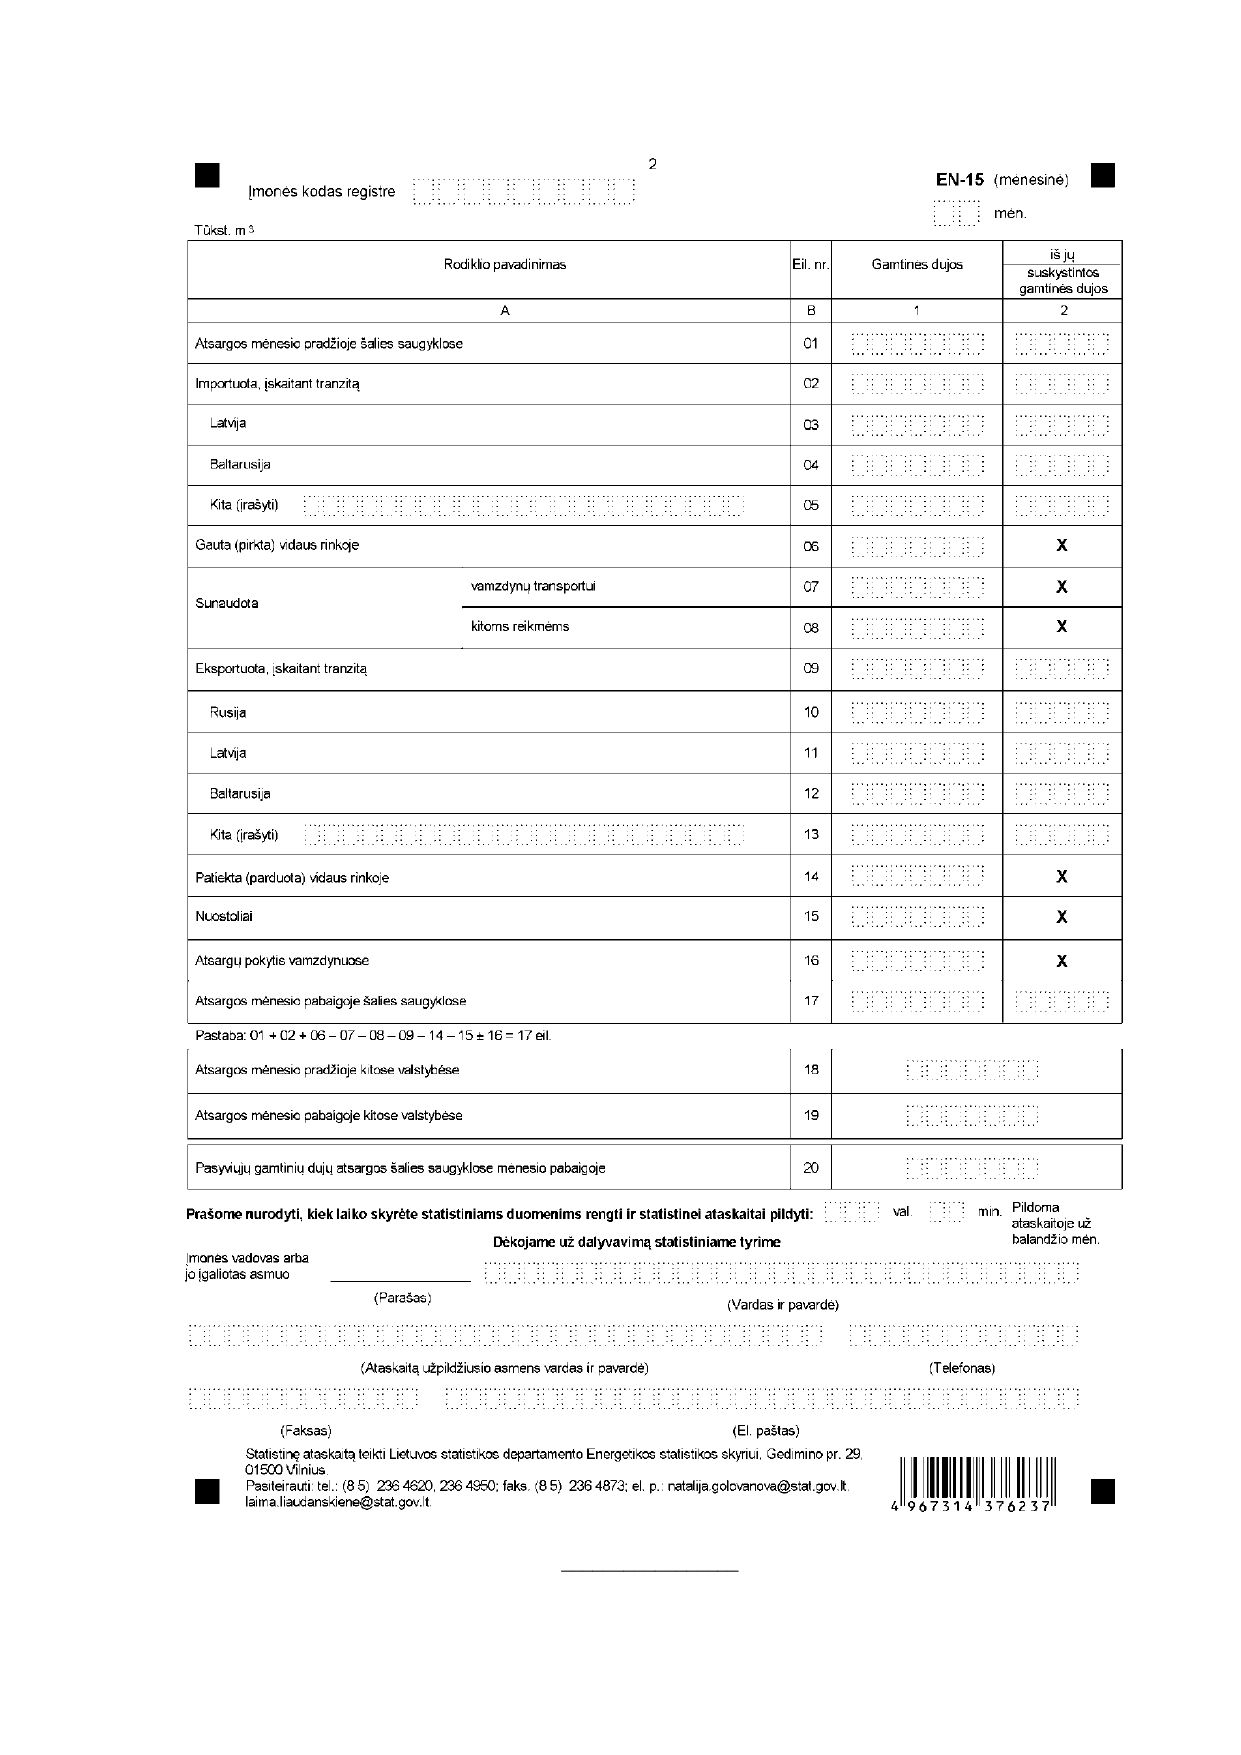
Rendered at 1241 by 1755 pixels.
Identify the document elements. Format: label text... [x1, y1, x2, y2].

text _________________ [177, 1550, 1122, 1574]
